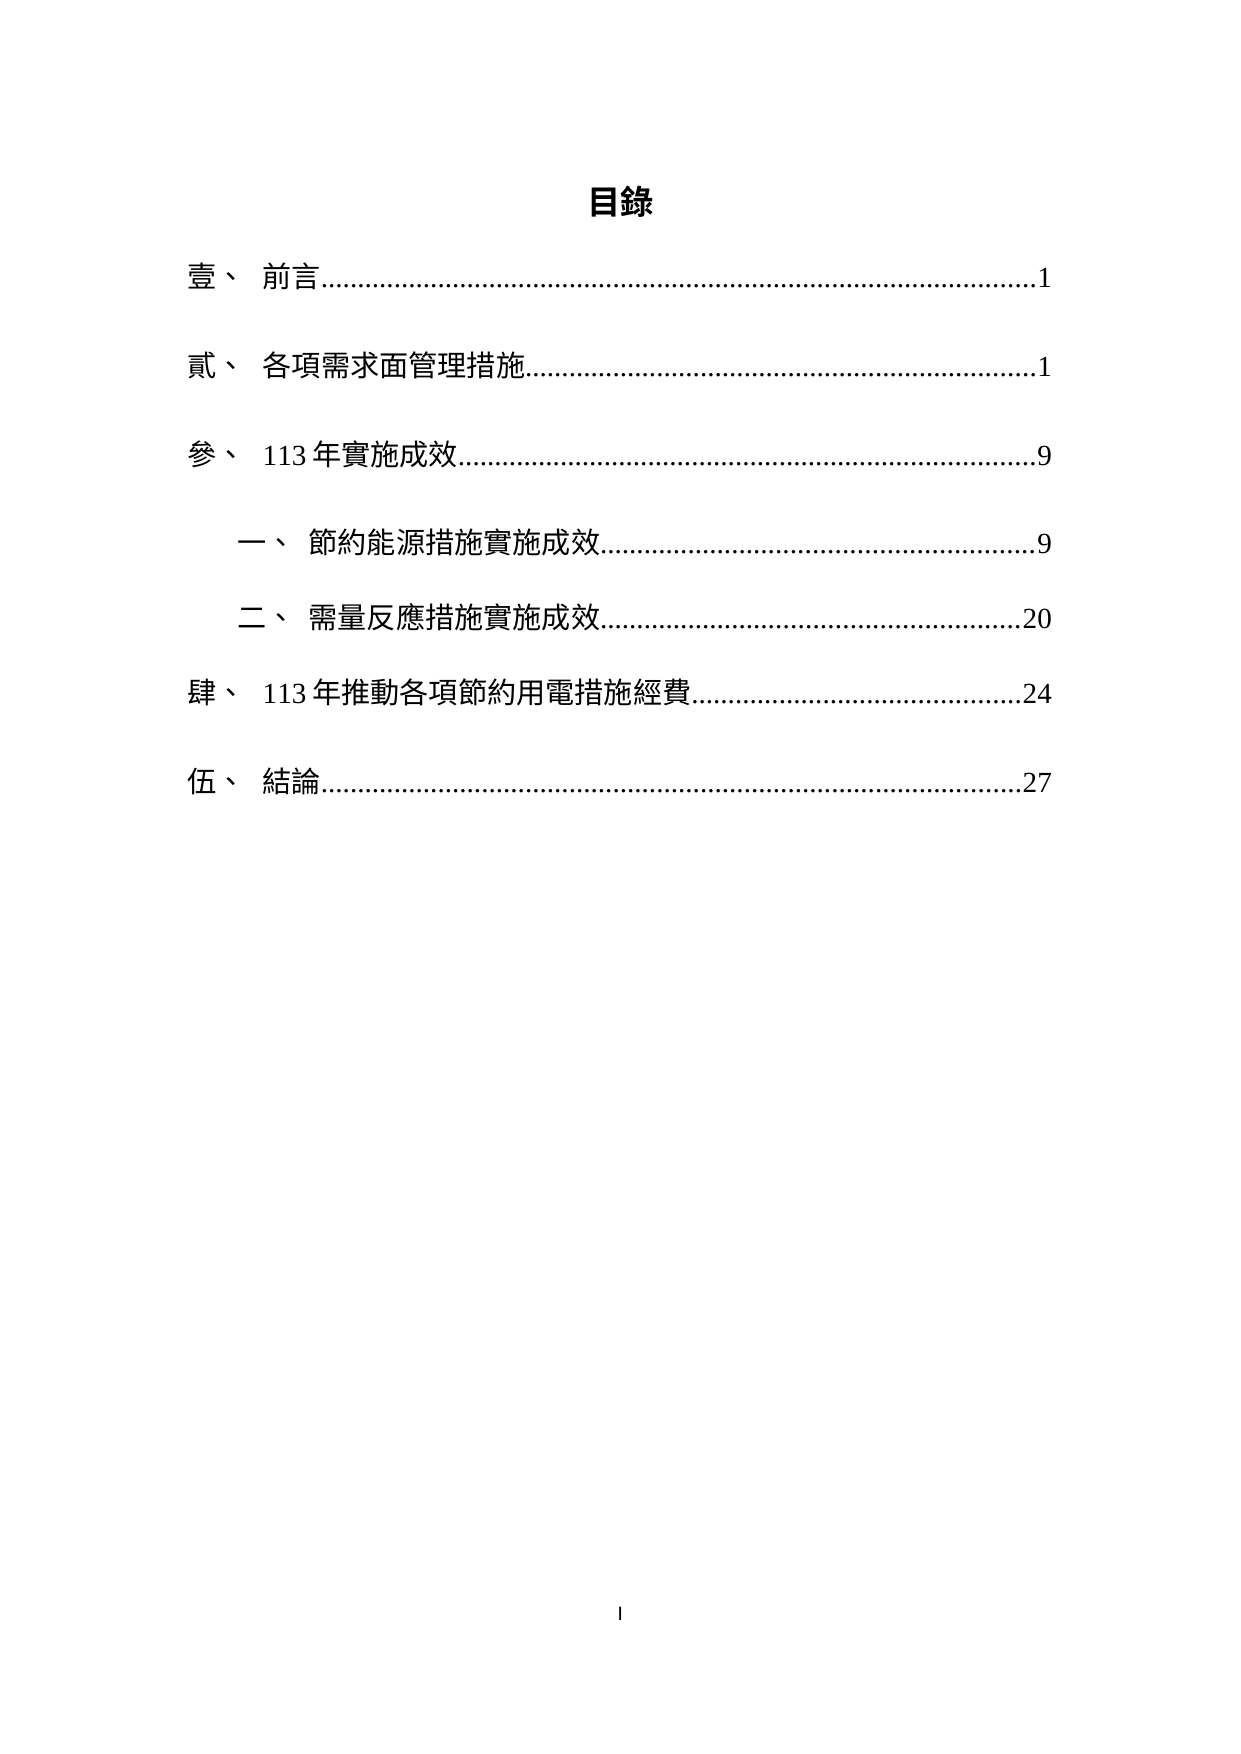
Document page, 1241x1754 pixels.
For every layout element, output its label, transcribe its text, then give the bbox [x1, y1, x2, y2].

text 壹、 前言 1 [187, 237, 1053, 312]
text 參、 113年實施成效 9 [187, 415, 1053, 490]
text 貳、 各項需求面管理措施 1 [187, 326, 1053, 401]
text 一、 節約能源措施實施成效 9 [237, 504, 1053, 579]
text 二、 需量反應措施實施成效 20 [237, 579, 1053, 654]
text 肆、 113年推動各項節約用電措施經費 24 [187, 654, 1053, 729]
text 目錄 [187, 162, 1053, 237]
text 伍、 結論 27 [187, 742, 1053, 817]
